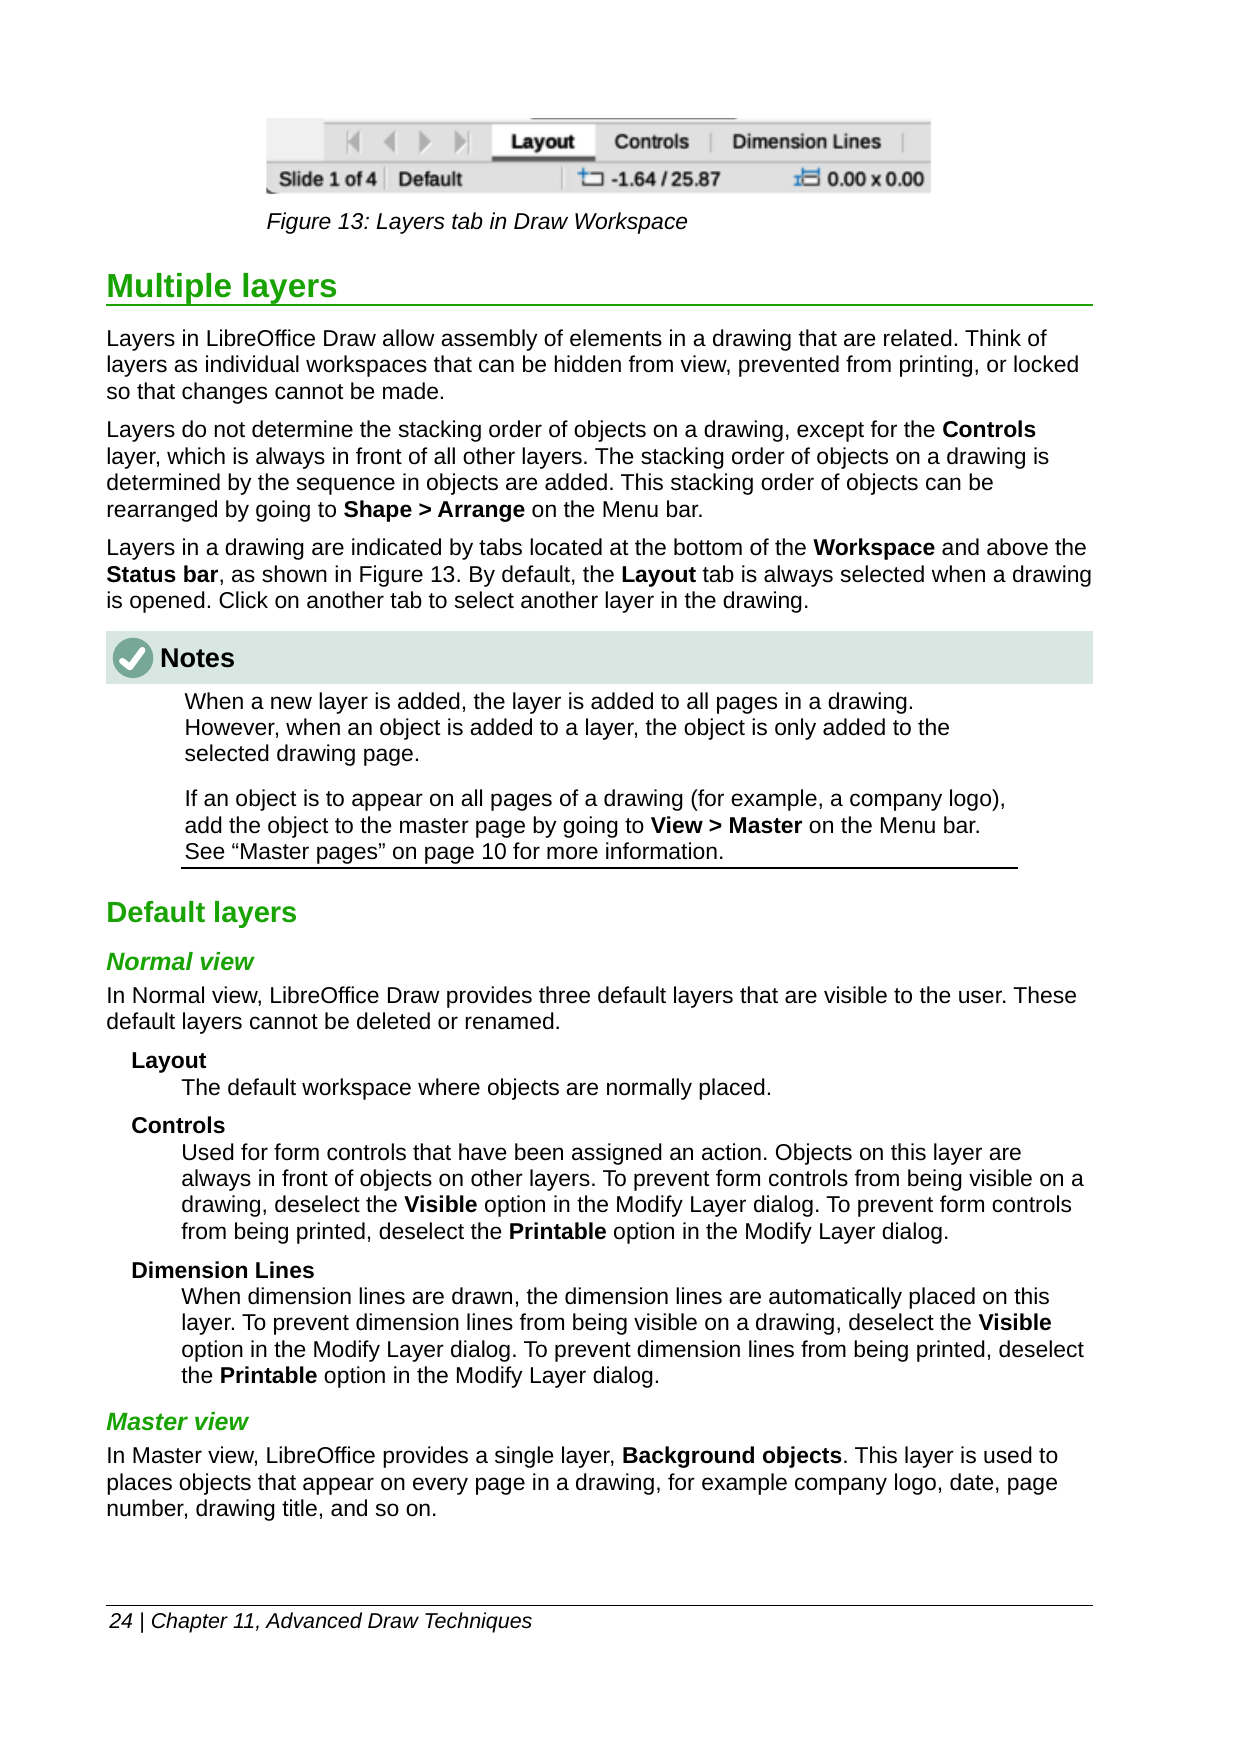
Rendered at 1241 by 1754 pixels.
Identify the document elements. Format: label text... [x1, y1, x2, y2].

text The default workspace where objects are normally placed. [181, 1073, 1093, 1100]
picture [266, 118, 933, 196]
text Used for form controls that have been assigned an action. Objects on this layer are always in front of objects on other layers. To prevent form controls from being visible on a drawing, deselect the Visible option in the Modify Layer dialog. To prevent form controls from being printed, deselect the Printable option in the Modify Layer dialog. [181, 1139, 1093, 1244]
text Layers do not determine the stacking order of objects on a drawing, except for the Controls layer, which is always in front of all other layers. The stacking order of objects on a drawing is determined by the sequence in objects are added. This stacking order of objects can be rearranged by going to Shape > Arrange on the Menu bar. [106, 416, 1093, 522]
text When a new layer is added, the layer is added to all pages in a drawing. However, when an object is added to a layer, the object is only added to the selected drawing page. [181, 684, 1018, 767]
text In Master view, LibreOffice provides a single layer, Background objects. This layer is used to places objects that appear on every page in a drawing, for example company logo, date, page number, drawing title, and so on. [106, 1442, 1093, 1521]
text Controls [131, 1112, 1093, 1139]
subtitle Normal view [106, 947, 1093, 976]
text Layers in a drawing are indicated by tabs located at the bottom of the Workspace and above the Status bar, as shown in Figure 13. By default, the Layout tab is always selected when a drawing is opened. Click on another tab to select another layer in the drawing. [106, 534, 1093, 613]
subtitle Multiple layers [106, 266, 1093, 304]
subtitle Notes [106, 631, 1093, 684]
text In Normal view, LibreOffice Draw provides three default layers that are visible to the user. These default layers cannot be deleted or renamed. [106, 982, 1093, 1034]
text If an object is to appear on all pages of a drawing (for example, a company logo), add the object to the master page by going to View > Master on the Menu bar. See “Master pages” on page 10 for more information. [181, 782, 1018, 867]
text Layers in LibreOffice Draw allow assembly of elements in a drawing that are related. Think of layers as individual workspaces that can be hidden from view, prevented from printing, or locked so that changes cannot be made. [106, 325, 1093, 404]
text When dimension lines are drawn, the dimension lines are automatically placed on this layer. To prevent dimension lines from being visible on a drawing, deselect the Visible option in the Modify Layer dialog. To prevent dimension lines from being printed, deselect the Printable option in the Modify Layer dialog. [181, 1283, 1093, 1388]
text Figure 13: Layers tab in Draw Workspace [266, 208, 932, 234]
subtitle Master view [106, 1407, 1093, 1436]
text Layout [131, 1047, 1093, 1073]
subtitle Default layers [106, 894, 1093, 928]
text Dimension Lines [131, 1257, 1093, 1283]
